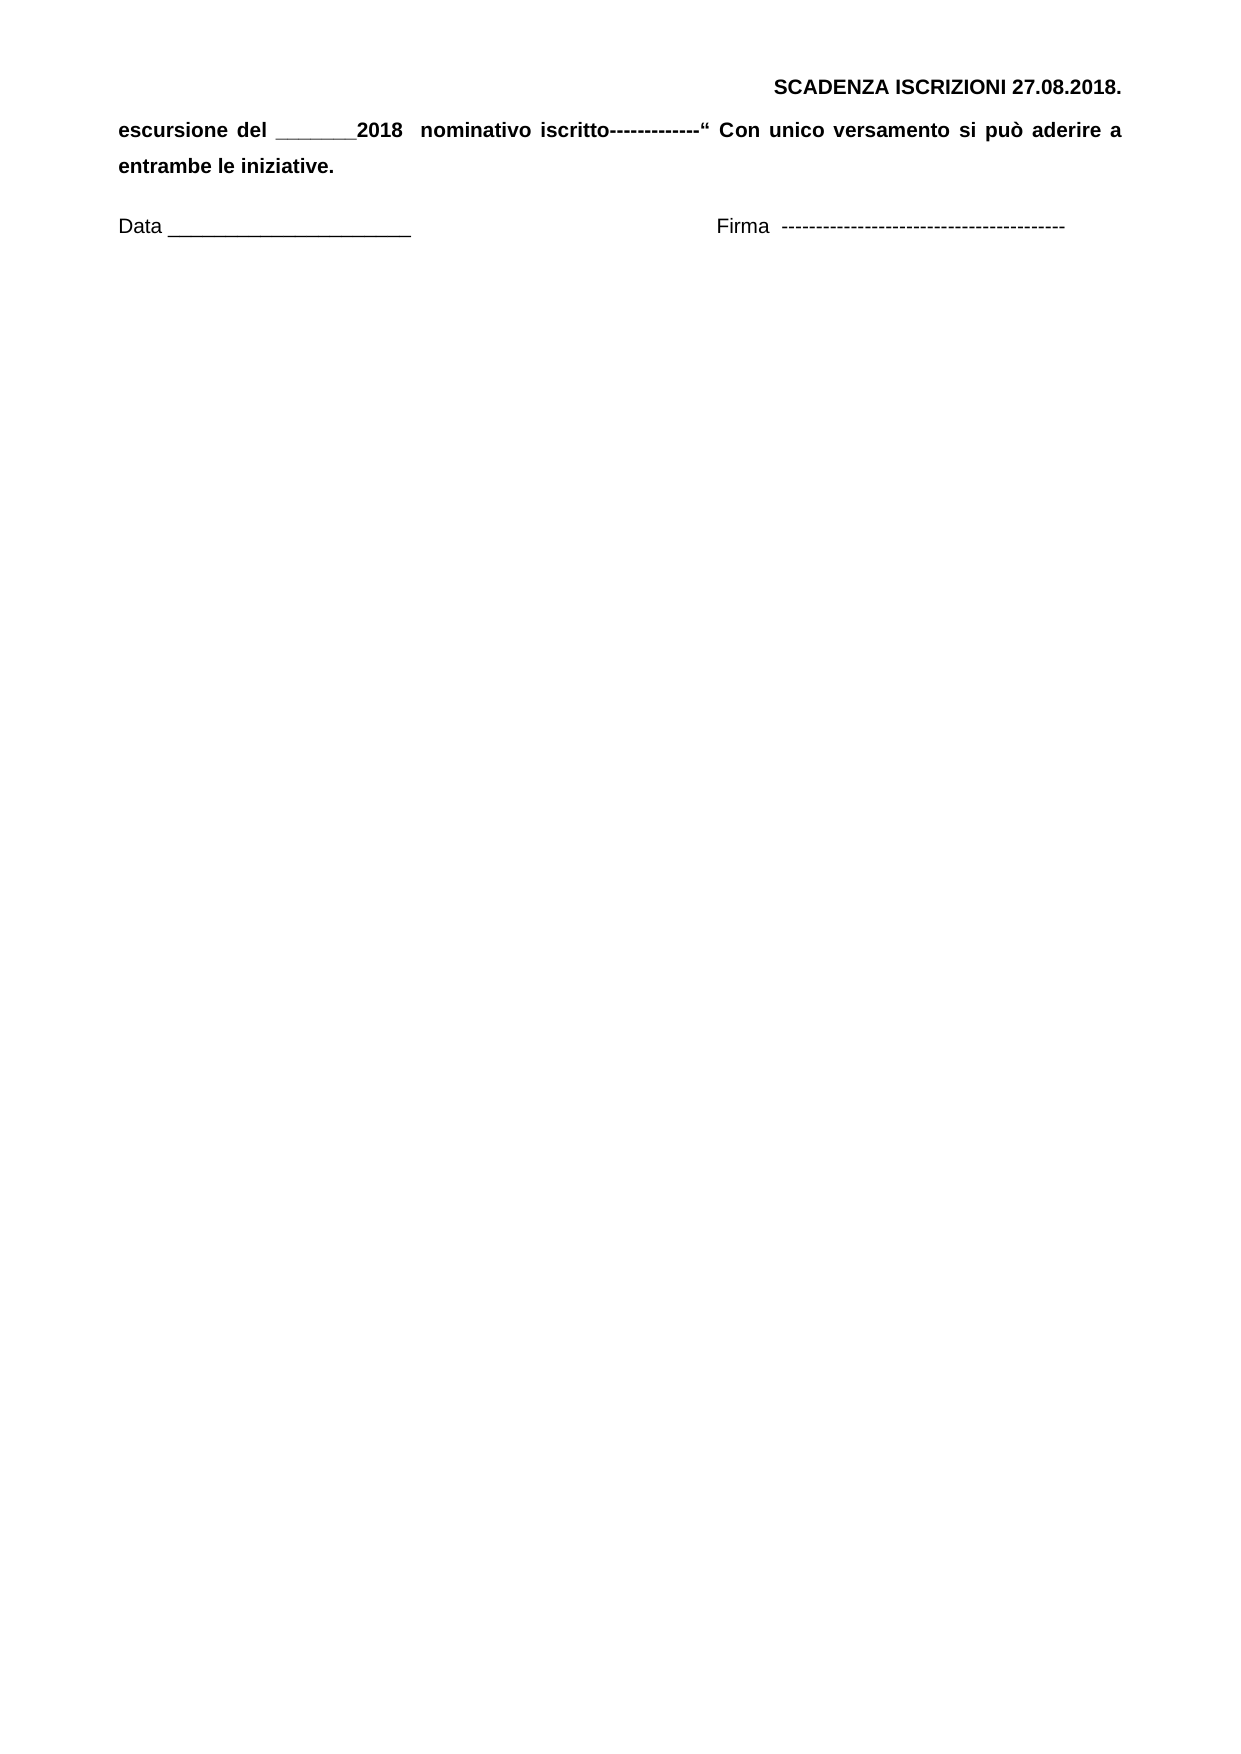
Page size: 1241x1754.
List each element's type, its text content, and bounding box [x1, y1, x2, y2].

text Data _____________________ Firma ----------------------------------------- [118, 214, 1122, 238]
list escursione del _______2018 nominativo iscritto-------------“ Con unico versamento si può aderire a entrambe le iniziative. [118, 118, 1122, 178]
